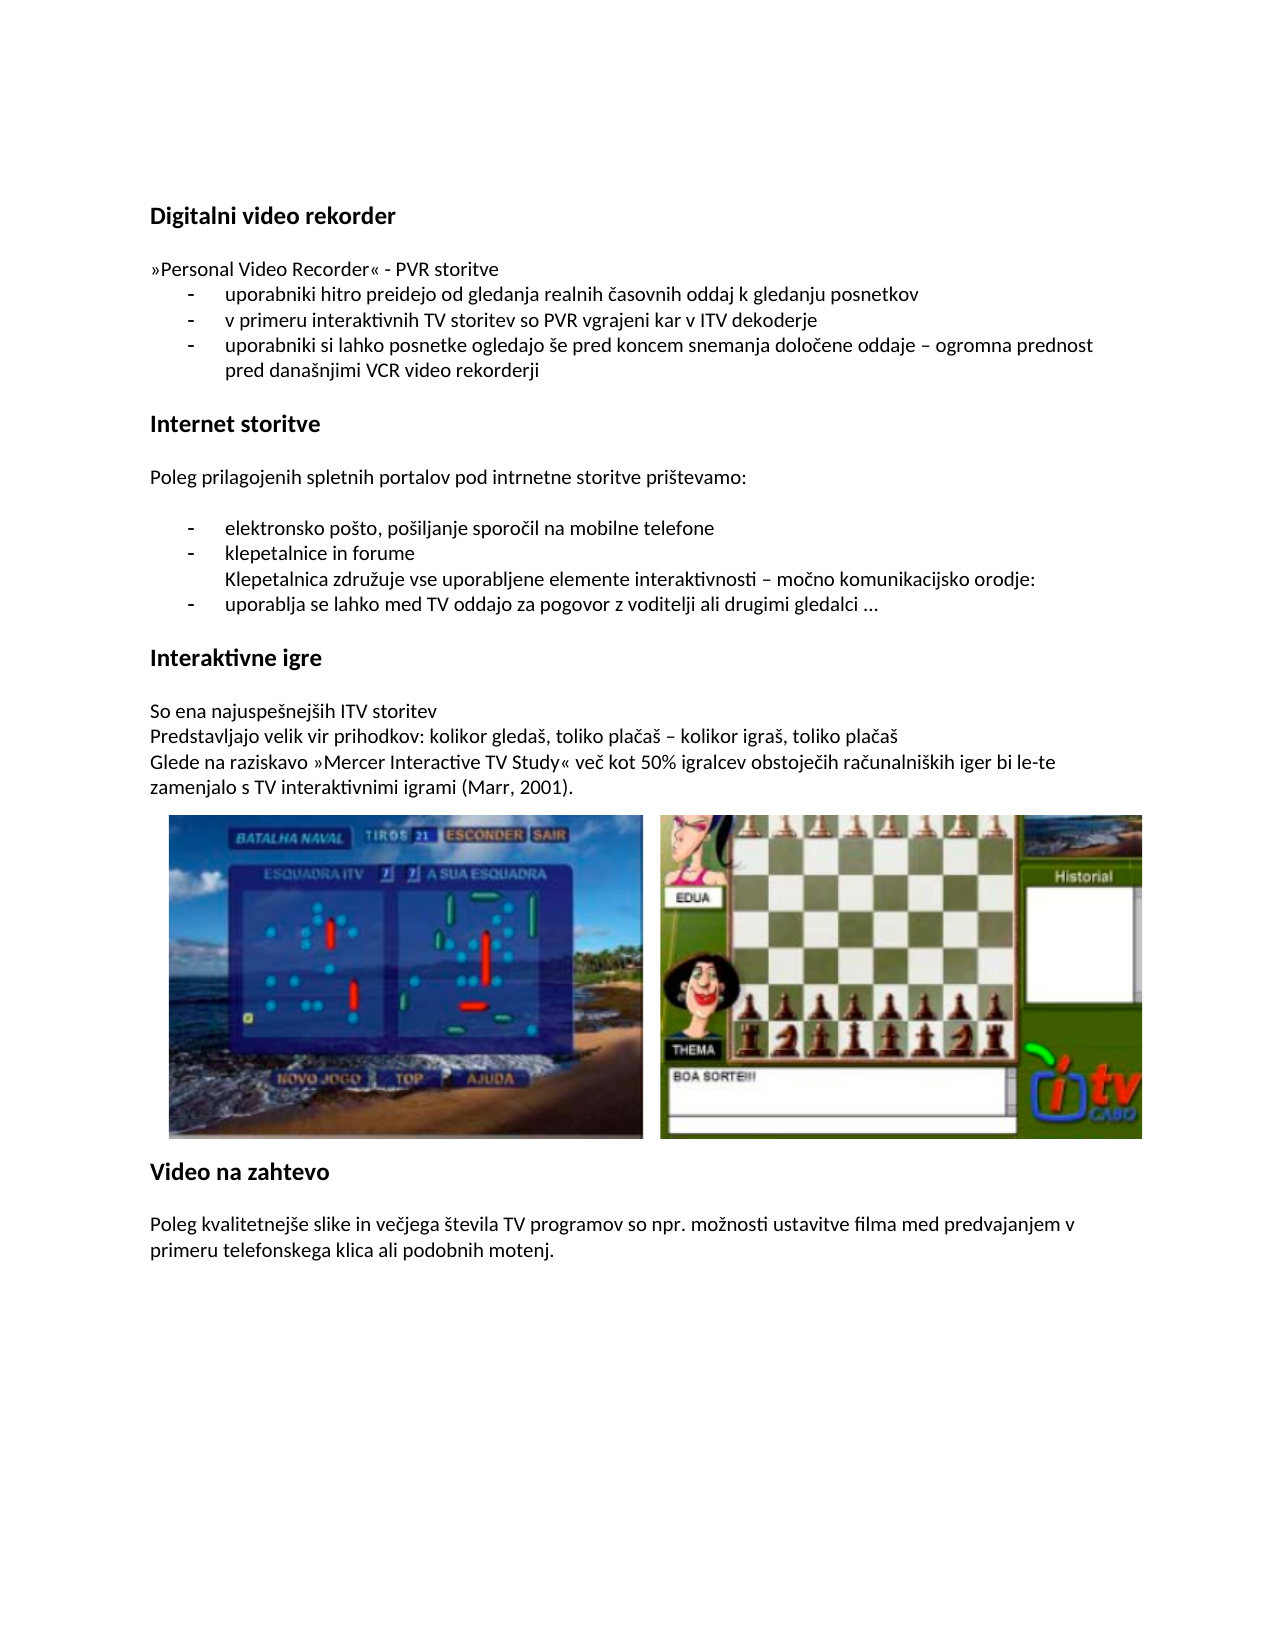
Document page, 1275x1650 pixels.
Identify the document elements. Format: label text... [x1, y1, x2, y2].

text Poleg prilagojenih spletnih portalov pod intrnetne storitve prištevamo: [150, 464, 1125, 490]
text Video na zahtevo [150, 1156, 1125, 1186]
text »Personal Video Recorder« - PVR storitve [150, 256, 1125, 281]
text Digitalni video rekorder [150, 200, 1125, 231]
list uporabniki hitro preidejo od gledanja realnih časovnih oddaj k gledanju posnetkov [187, 281, 1125, 307]
text Predstavljajo velik vir prihodkov: kolikor gledaš, toliko plačaš – kolikor igraš, toliko plačaš [150, 724, 1125, 749]
list uporabniki si lahko posnetke ogledajo še pred koncem snemanja določene oddaje – ogromna prednost pred današnjimi VCR video rekorderji [187, 332, 1125, 383]
text Interaktivne igre [150, 642, 1125, 673]
list v primeru interaktivnih TV storitev so PVR vgrajeni kar v ITV dekoderje [187, 307, 1125, 332]
list elektronsko pošto, pošiljanje sporočil na mobilne telefone [187, 515, 1125, 541]
text Internet storitve [150, 408, 1125, 439]
list uporablja se lahko med TV oddajo za pogovor z voditelji ali drugimi gledalci ... [187, 591, 1125, 617]
text So ena najuspešnejših ITV storitev [150, 698, 1125, 724]
picture [168, 815, 1143, 1139]
list Klepetalnica združuje vse uporabljene elemente interaktivnosti – močno komunikacijsko orodje: [225, 566, 1125, 591]
text Glede na raziskavo »Mercer Interactive TV Study« več kot 50% igralcev obstoječih računalniških iger bi le-te zamenjalo s TV interaktivnimi igrami (Marr, 2001). [150, 749, 1125, 800]
list klepetalnice in forume [187, 541, 1125, 566]
text Poleg kvalitetnejše slike in večjega števila TV programov so npr. možnosti ustavitve filma med predvajanjem v primeru telefonskega klica ali podobnih motenj. [150, 1212, 1125, 1262]
